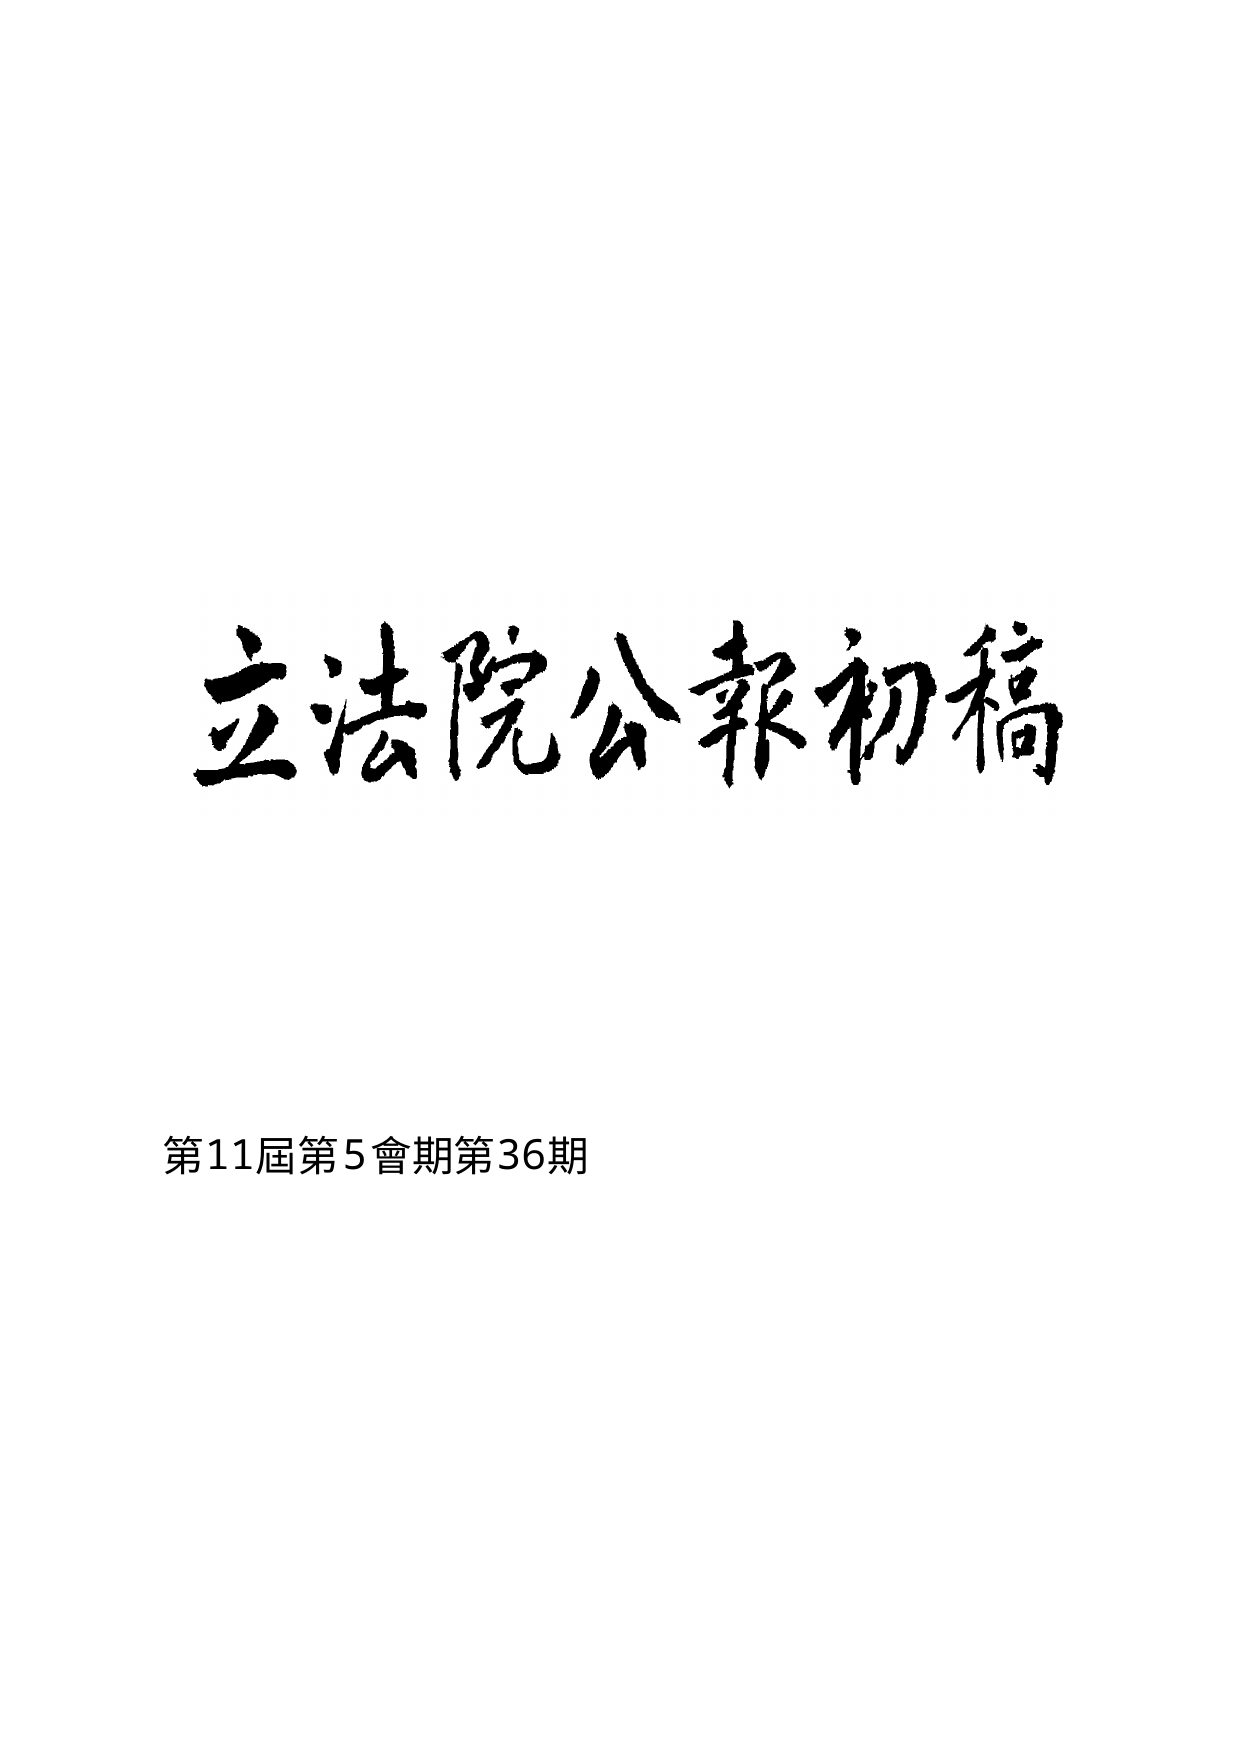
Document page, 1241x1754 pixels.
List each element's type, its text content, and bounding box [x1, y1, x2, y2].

table_header [151, 406, 1098, 902]
table_header 第11屆第5會期第36期 [151, 1089, 617, 1234]
